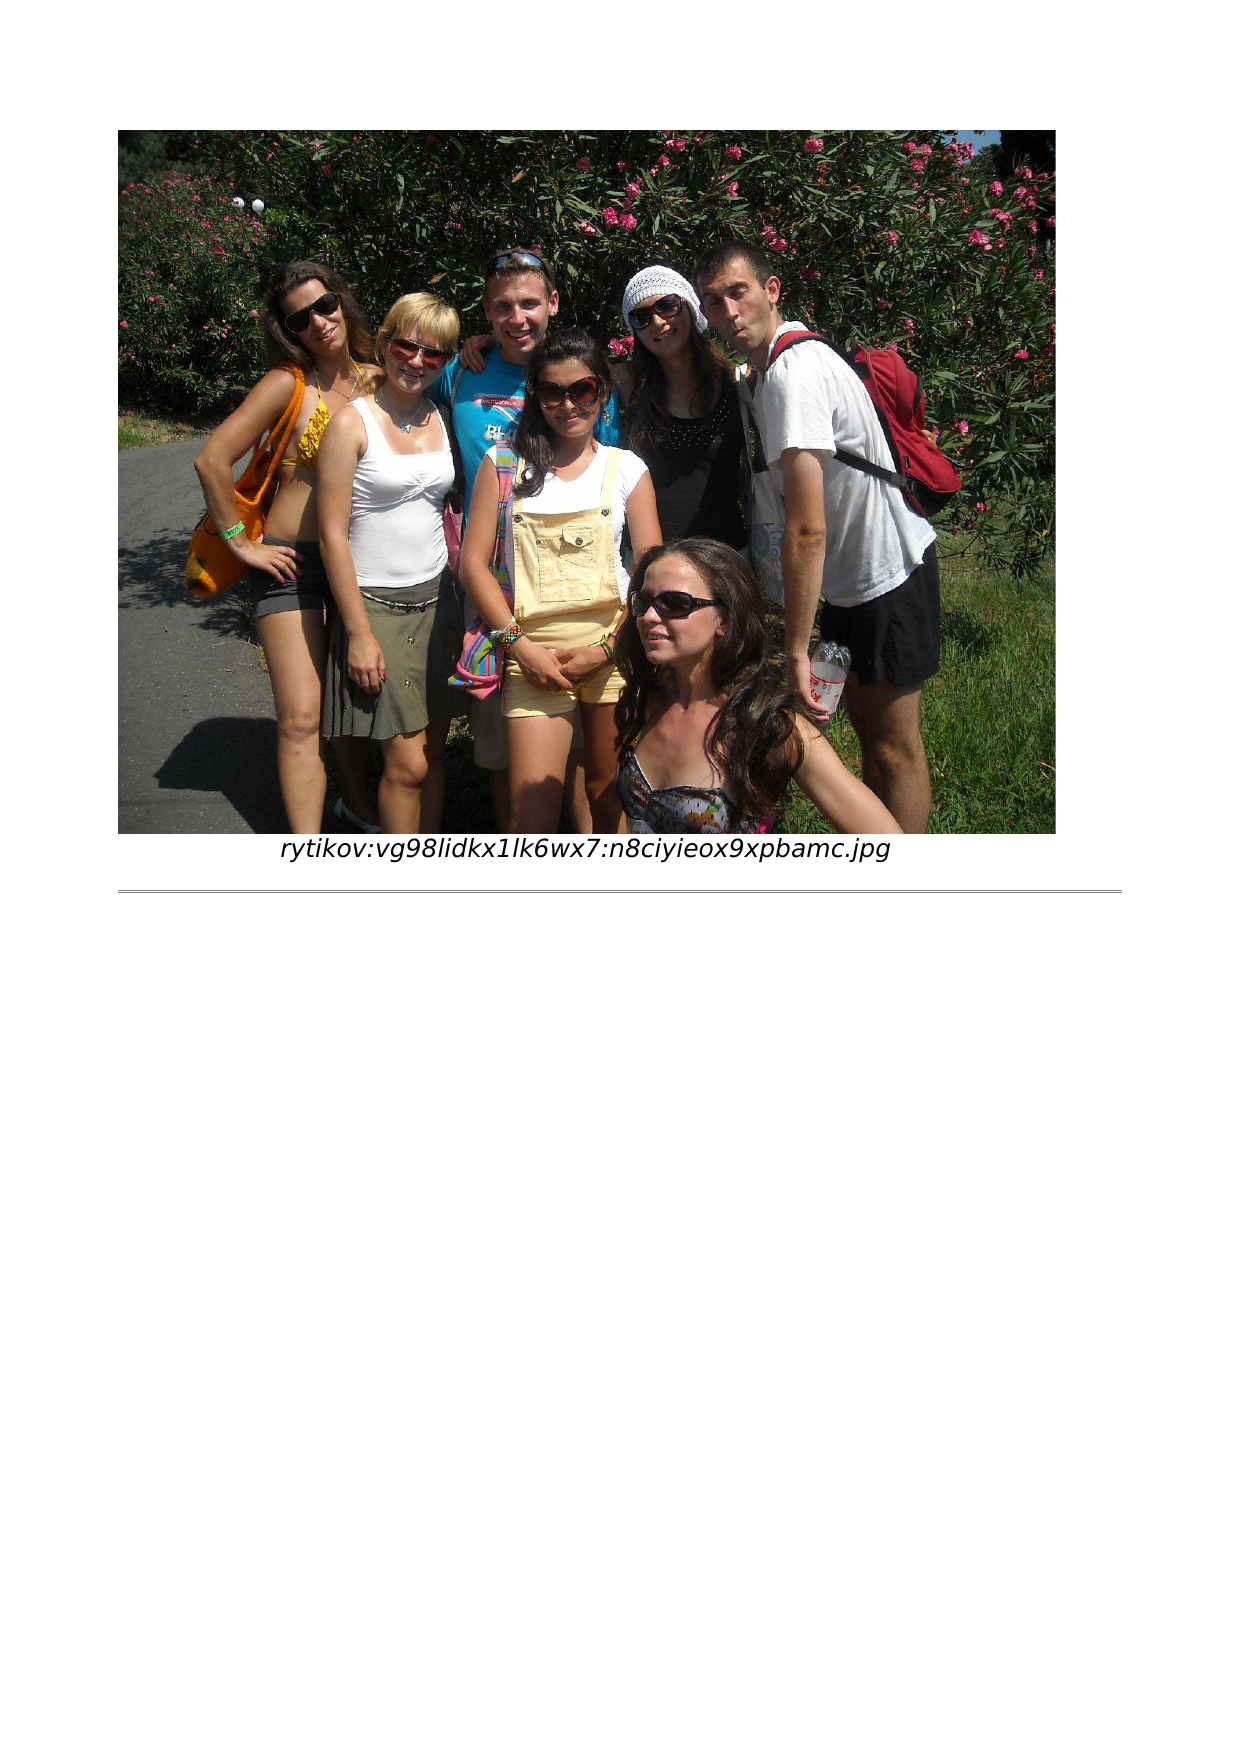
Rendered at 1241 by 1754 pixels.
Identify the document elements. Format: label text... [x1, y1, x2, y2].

text rytikov:vg98lidkx1lk6wx7:n8ciyieox9xpbamc.jpg [118, 834, 1056, 863]
picture [118, 130, 1056, 834]
